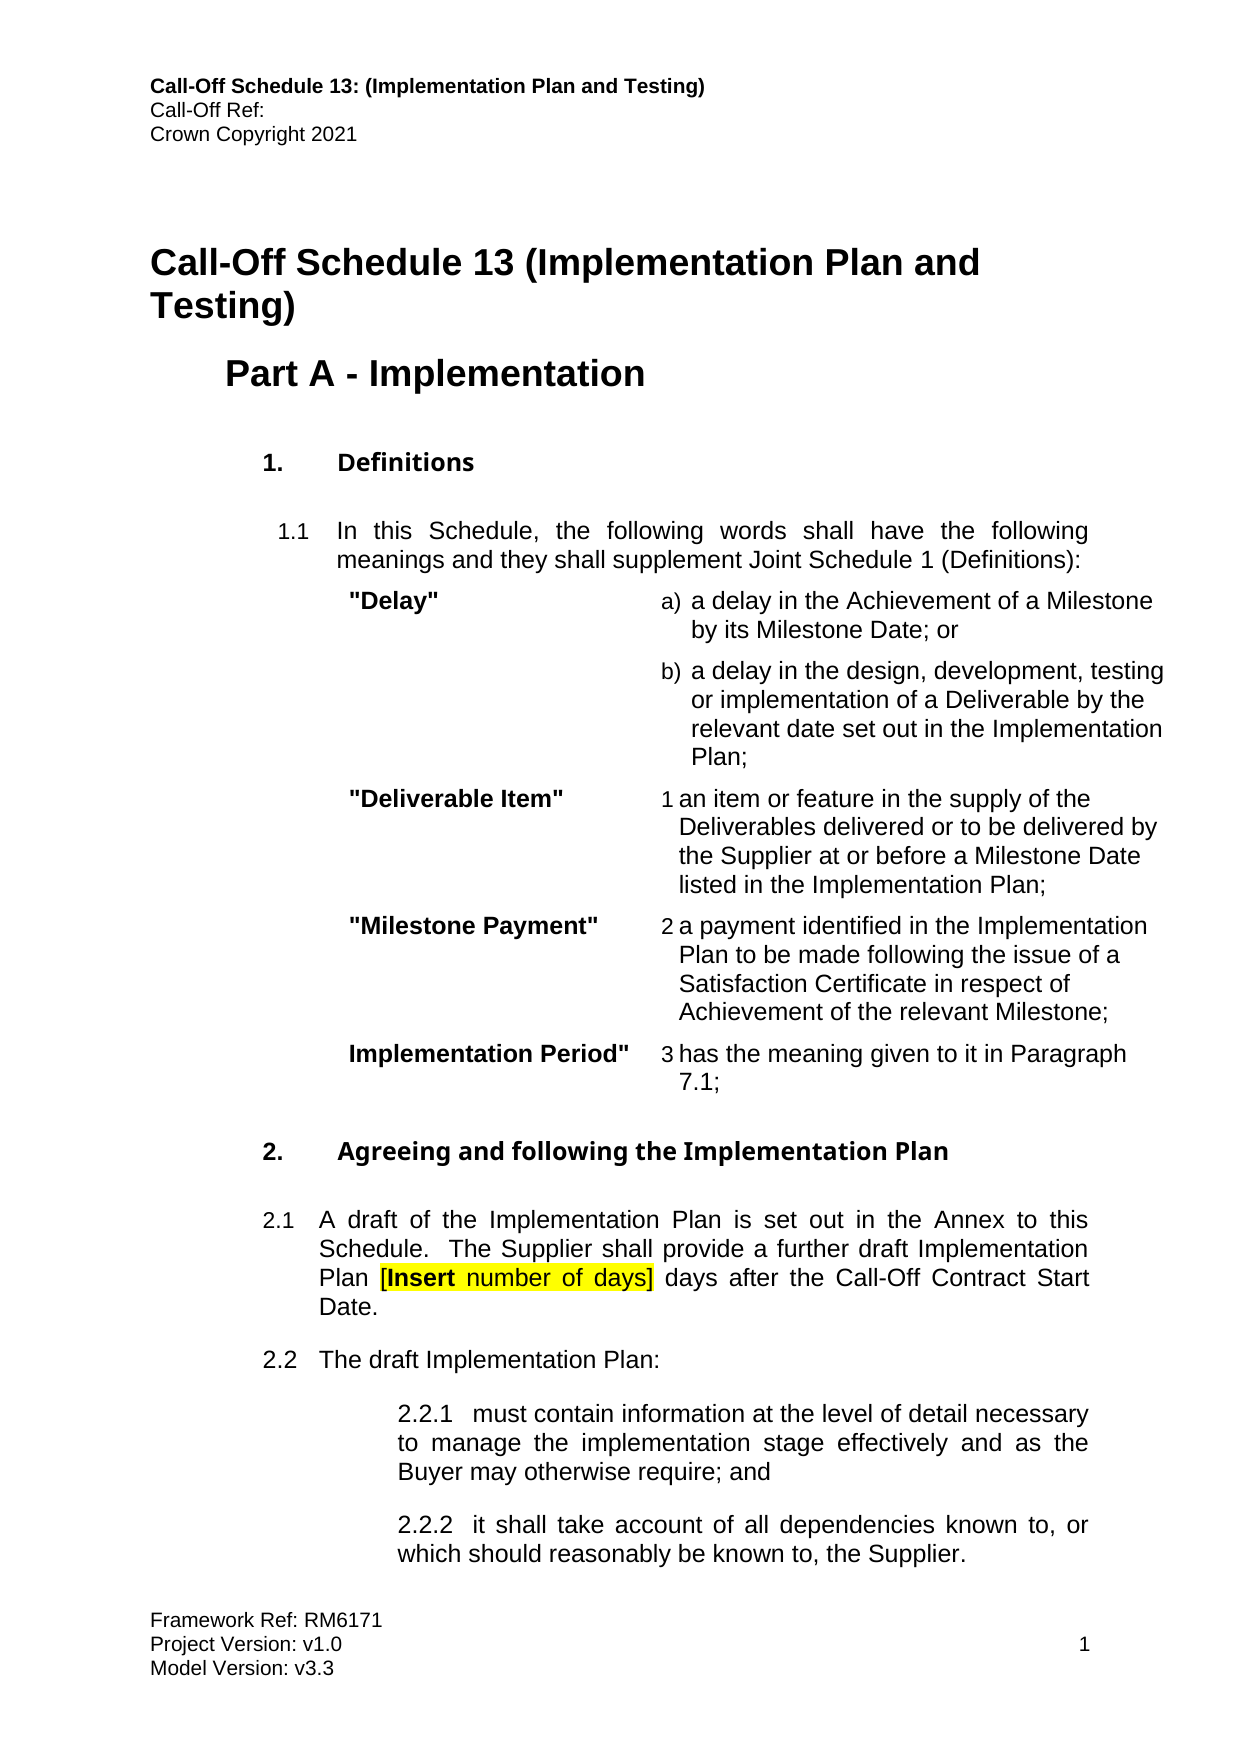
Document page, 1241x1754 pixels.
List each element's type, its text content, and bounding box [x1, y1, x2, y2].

list Agreeing and following the Implementation Plan [262, 1134, 1090, 1168]
list In this Schedule, the following words shall have the following meanings and they shall supplement Joint Schedule 1 (Definitions): [277, 516, 1090, 574]
text Call-Off Schedule 13 (Implementation Plan and Testing) [150, 240, 1090, 326]
list Definitions [262, 444, 1090, 479]
table_header "Delay" [337, 586, 649, 784]
list it shall take account of all dependencies known to, or which should reasonably be known to, the Supplier. [397, 1510, 1090, 1568]
table_header a delay in the Achievement of a Milestone by its Milestone Date; or a delay in the design, development, testing or implementation of a Deliverable by the relevant date set out in the Implementation Plan; [649, 586, 1188, 784]
list must contain information at the level of detail necessary to manage the implementation stage effectively and as the Buyer may otherwise require; and [397, 1399, 1090, 1485]
table_cell "Milestone Payment" [337, 911, 649, 1039]
table_cell a payment identified in the Implementation Plan to be made following the issue of a Satisfaction Certificate in respect of Achievement of the relevant Milestone; [649, 911, 1188, 1039]
list A draft of the Implementation Plan is set out in the Annex to this Schedule. The Supplier shall provide a further draft Implementation Plan [Insert number of days] days after the Call-Off Contract Start Date. [262, 1205, 1090, 1320]
table_cell Implementation Period" [337, 1039, 649, 1109]
text Part A - Implementation [150, 351, 1090, 394]
table_cell has the meaning given to it in Paragraph 7.1; [649, 1039, 1188, 1109]
list The draft Implementation Plan: [262, 1345, 1090, 1374]
table_cell "Deliverable Item" [337, 784, 649, 911]
table_cell an item or feature in the supply of the Deliverables delivered or to be delivered by the Supplier at or before a Milestone Date listed in the Implementation Plan; [649, 784, 1188, 911]
